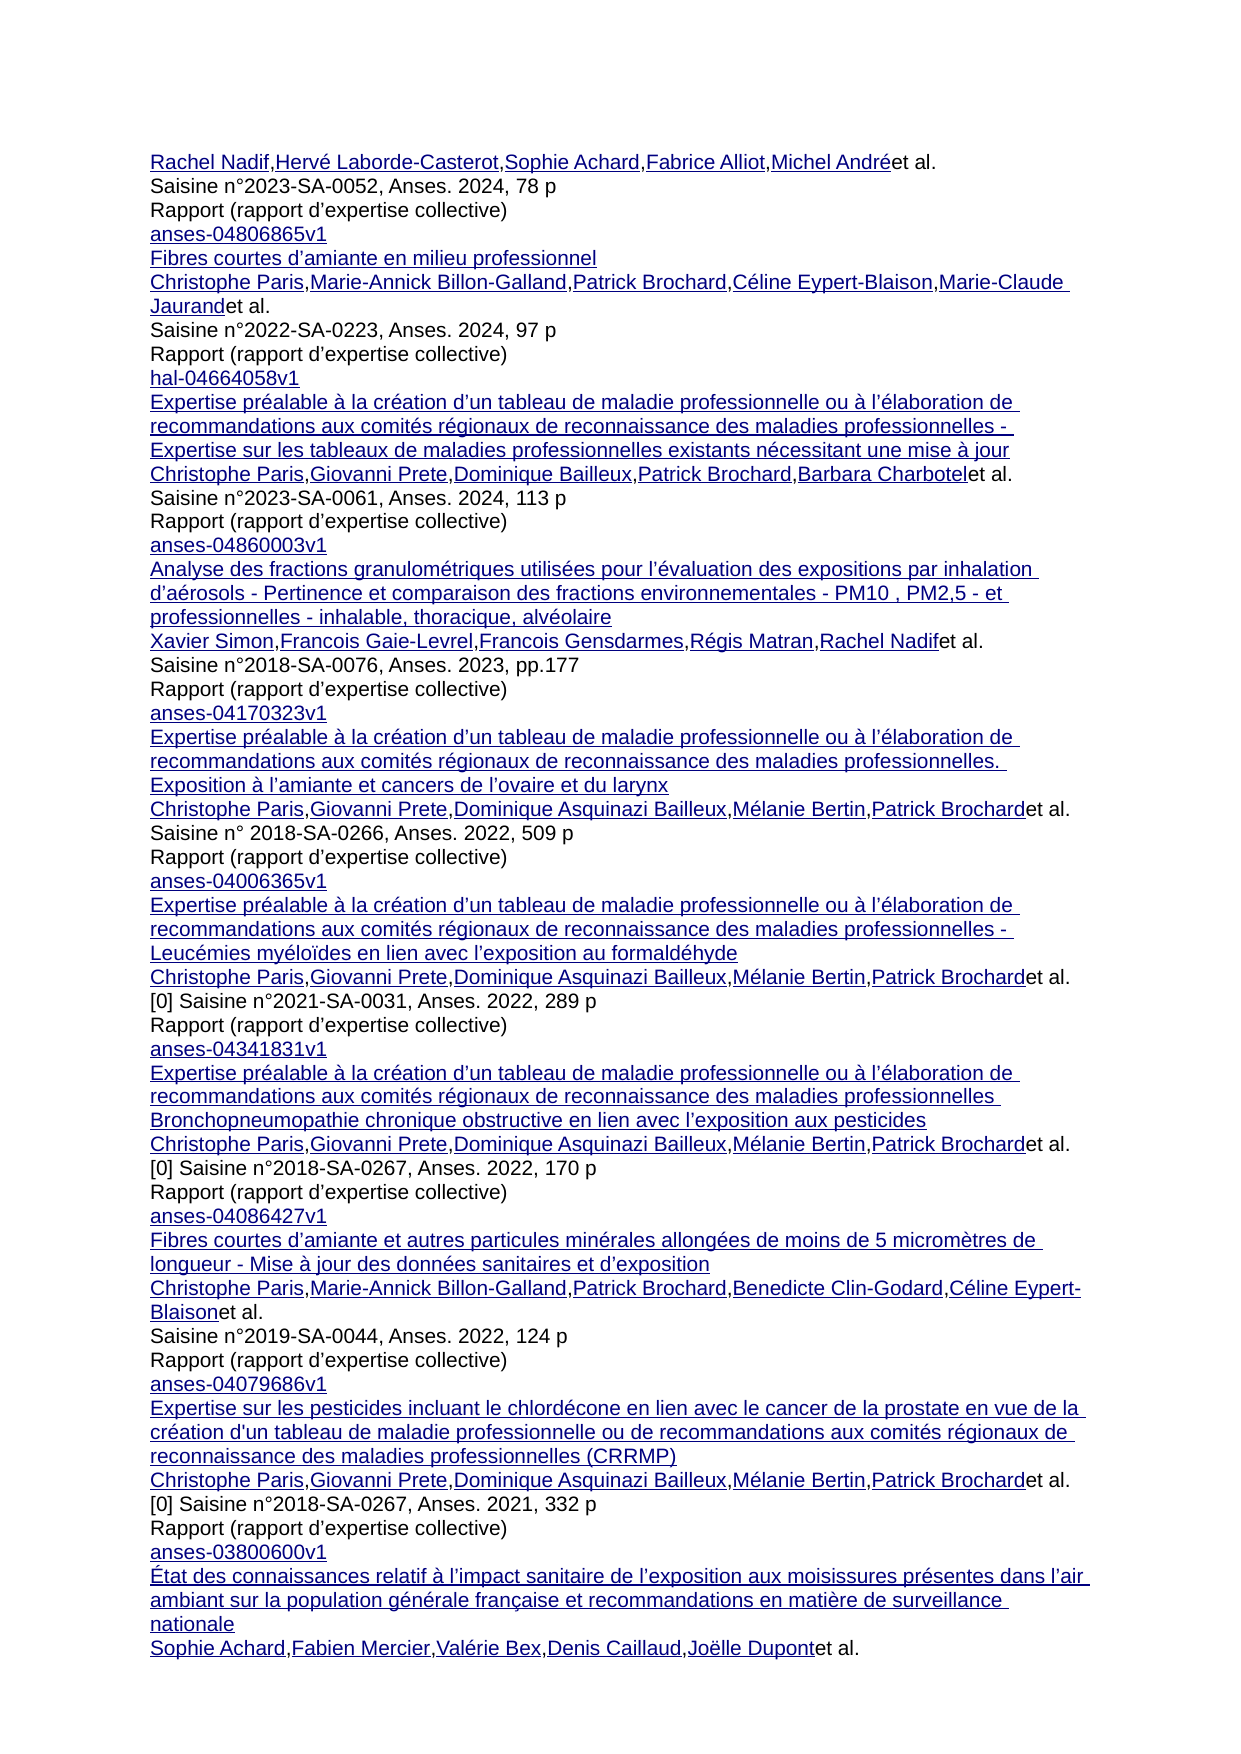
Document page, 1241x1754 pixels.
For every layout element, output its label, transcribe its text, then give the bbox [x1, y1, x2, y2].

table_cell Analyse des fractions granulométriques utilisées pour l’évaluation des expositions par inhalation d’aérosols - Pertinence et comparaison des fractions environnementales - PM10 , PM2,5 - et professionnelles - inhalable, thoracique, alvéolaire Xavier Simon,Francois Gaie-Levrel,Francois Gensdarmes,Régis Matran,Rachel Nadifet al. Saisine n°2018-SA-0076, Anses. 2023, pp.177 Rapport (rapport d’expertise collective) anses-04170323v1 [150, 557, 1090, 725]
table_cell Expertise sur les pesticides incluant le chlordécone en lien avec le cancer de la prostate en vue de la création d'un tableau de maladie professionnelle ou de recommandations aux comités régionaux de reconnaissance des maladies professionnelles (CRRMP) Christophe Paris,Giovanni Prete,Dominique Asquinazi Bailleux,Mélanie Bertin,Patrick Brochardet al. [0] Saisine n°2018-SA-0267, Anses. 2021, 332 p Rapport (rapport d’expertise collective) anses-03800600v1 [150, 1396, 1090, 1563]
table_cell ambiant sur la population générale française et recommandations en matière de surveillance nationale Sophie Achard,Fabien Mercier,Valérie Bex,Denis Caillaud,Joëlle Dupontet al. [150, 1586, 1090, 1659]
table_cell Expertise préalable à la création d’un tableau de maladie professionnelle ou à l’élaboration de recommandations aux comités régionaux de reconnaissance des maladies professionnelles - Leucémies myéloïdes en lien avec l’exposition au formaldéhyde Christophe Paris,Giovanni Prete,Dominique Asquinazi Bailleux,Mélanie Bertin,Patrick Brochardet al. [0] Saisine n°2021-SA-0031, Anses. 2022, 289 p Rapport (rapport d’expertise collective) anses-04341831v1 [150, 893, 1090, 1060]
table_cell Fibres courtes d’amiante et autres particules minérales allongées de moins de 5 micromètres de longueur - Mise à jour des données sanitaires et d’exposition Christophe Paris,Marie-Annick Billon-Galland,Patrick Brochard,Benedicte Clin-Godard,Céline Eypert-Blaisonet al. Saisine n°2019-SA-0044, Anses. 2022, 124 p Rapport (rapport d’expertise collective) anses-04079686v1 [150, 1228, 1090, 1396]
table_cell Fibres courtes d’amiante en milieu professionnel Christophe Paris,Marie-Annick Billon-Galland,Patrick Brochard,Céline Eypert-Blaison,Marie-Claude Jaurandet al. Saisine n°2022-SA-0223, Anses. 2024, 97 p Rapport (rapport d’expertise collective) hal-04664058v1 [150, 246, 1090, 389]
table_cell Expertise préalable à la création d’un tableau de maladie professionnelle ou à l’élaboration de recommandations aux comités régionaux de reconnaissance des maladies professionnelles. Exposition à l’amiante et cancers de l’ovaire et du larynx Christophe Paris,Giovanni Prete,Dominique Asquinazi Bailleux,Mélanie Bertin,Patrick Brochardet al. Saisine n° 2018-SA-0266, Anses. 2022, 509 p Rapport (rapport d’expertise collective) anses-04006365v1 [150, 725, 1090, 893]
table_cell Expertise préalable à la création d’un tableau de maladie professionnelle ou à l’élaboration de recommandations aux comités régionaux de reconnaissance des maladies professionnelles - Expertise sur les tableaux de maladies professionnelles existants nécessitant une mise à jour Christophe Paris,Giovanni Prete,Dominique Bailleux,Patrick Brochard,Barbara Charbotelet al. Saisine n°2023-SA-0061, Anses. 2024, 113 p Rapport (rapport d’expertise collective) anses-04860003v1 [150, 390, 1090, 557]
table_cell Expertise préalable à la création d’un tableau de maladie professionnelle ou à l’élaboration de recommandations aux comités régionaux de reconnaissance des maladies professionnelles Bronchopneumopathie chronique obstructive en lien avec l’exposition aux pesticides Christophe Paris,Giovanni Prete,Dominique Asquinazi Bailleux,Mélanie Bertin,Patrick Brochardet al. [0] Saisine n°2018-SA-0267, Anses. 2022, 170 p Rapport (rapport d’expertise collective) anses-04086427v1 [150, 1060, 1090, 1228]
table_cell Rachel Nadif,Hervé Laborde-Casterot,Sophie Achard,Fabrice Alliot,Michel Andréet al. Saisine n°2023-SA-0052, Anses. 2024, 78 p Rapport (rapport d’expertise collective) anses-04806865v1 [150, 150, 1090, 246]
table_cell État des connaissances relatif à l’impact sanitaire de l’exposition aux moisissures présentes dans l’air [150, 1564, 1090, 1584]
